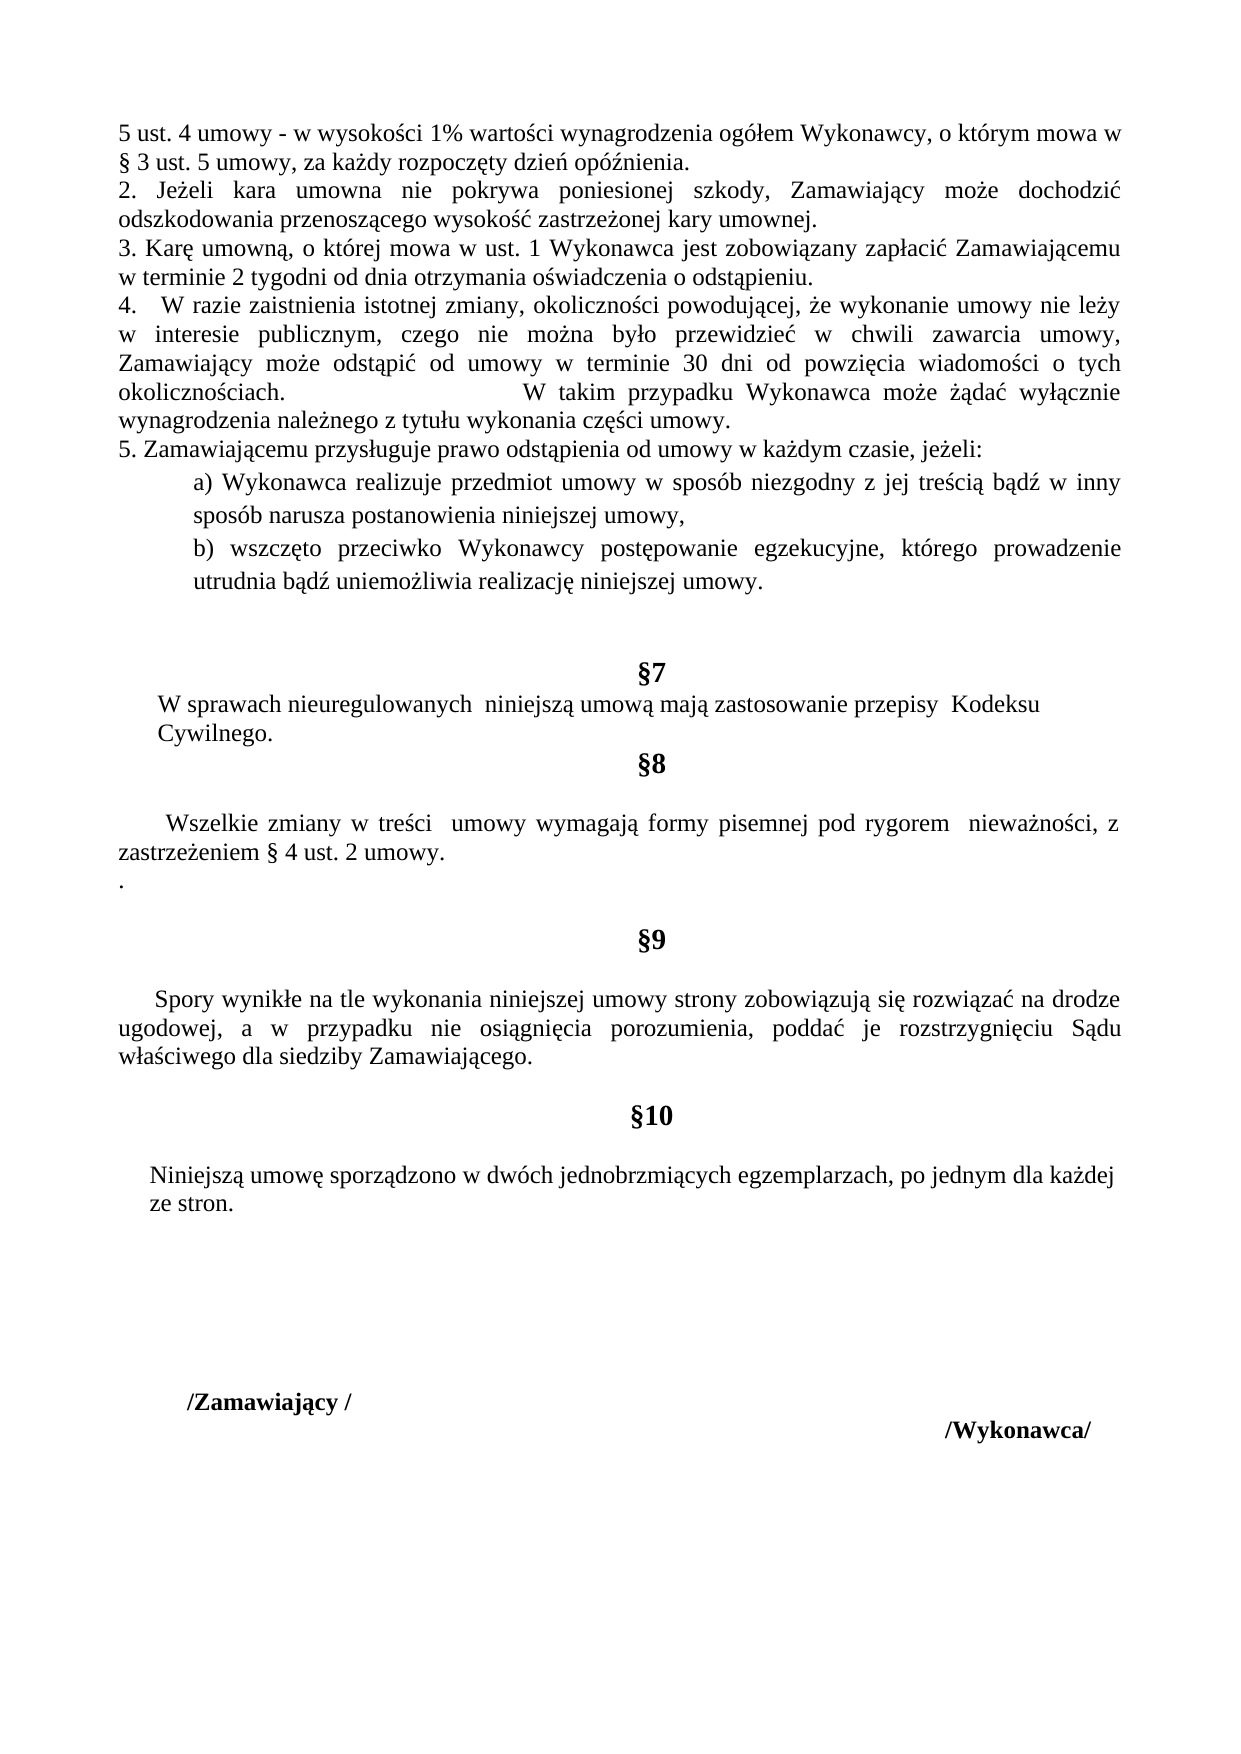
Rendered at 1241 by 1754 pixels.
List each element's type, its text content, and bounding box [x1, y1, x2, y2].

text 5 ust. 4 umowy - w wysokości 1% wartości wynagrodzenia ogółem Wykonawcy, o którym mowa w § 3 ust. 5 umowy, za każdy rozpoczęty dzień opóźnienia. [118, 118, 1122, 176]
text §10 [181, 1098, 1122, 1132]
text . [118, 866, 1122, 894]
text §9 [181, 922, 1122, 956]
text b) wszczęto przeciwko Wykonawcy postępowanie egzekucyjne, którego prowadzenie utrudnia bądź uniemożliwia realizację niniejszej umowy. [193, 533, 1122, 595]
text §8 [181, 747, 1122, 780]
text Niniejszą umowę sporządzono w dwóch jednobrzmiących egzemplarzach, po jednym dla każdej ze stron. [118, 1160, 1122, 1217]
text Wszelkie zmiany w treści umowy wymagają formy pisemnej pod rygorem nieważności, z zastrzeżeniem § 4 ust. 2 umowy. [118, 808, 1121, 866]
text §7 [181, 656, 1122, 689]
text /Zamawiający / /Wykonawca/ [118, 1387, 1122, 1444]
text 2. Jeżeli kara umowna nie pokrywa poniesionej szkody, Zamawiający może dochodzić odszkodowania przenoszącego wysokość zastrzeżonej kary umownej. [118, 176, 1122, 233]
text a) Wykonawca realizuje przedmiot umowy w sposób niezgodny z jej treścią bądź w inny sposób narusza postanowienia niniejszej umowy, [193, 467, 1122, 529]
text 5. Zamawiającemu przysługuje prawo odstąpienia od umowy w każdym czasie, jeżeli: [118, 434, 1122, 463]
text 3. Karę umowną, o której mowa w ust. 1 Wykonawca jest zobowiązany zapłacić Zamawiającemu w terminie 2 tygodni od dnia otrzymania oświadczenia o odstąpieniu. [118, 233, 1122, 291]
text Spory wynikłe na tle wykonania niniejszej umowy strony zobowiązują się rozwiązać na drodze ugodowej, a w przypadku nie osiągnięcia porozumienia, poddać je rozstrzygnięciu Sądu właściwego dla siedziby Zamawiającego. [118, 984, 1122, 1070]
text 4. W razie zaistnienia istotnej zmiany, okoliczności powodującej, że wykonanie umowy nie leży w interesie publicznym, czego nie można było przewidzieć w chwili zawarcia umowy, Zamawiający może odstąpić od umowy w terminie 30 dni od powzięcia wiadomości o tych okolicznościach. W takim przypadku Wykonawca może żądać wyłącznie wynagrodzenia należnego z tytułu wykonania części umowy. [118, 291, 1122, 434]
text W sprawach nieuregulowanych niniejszą umową mają zastosowanie przepisy Kodeksu Cywilnego. [157, 689, 1122, 747]
